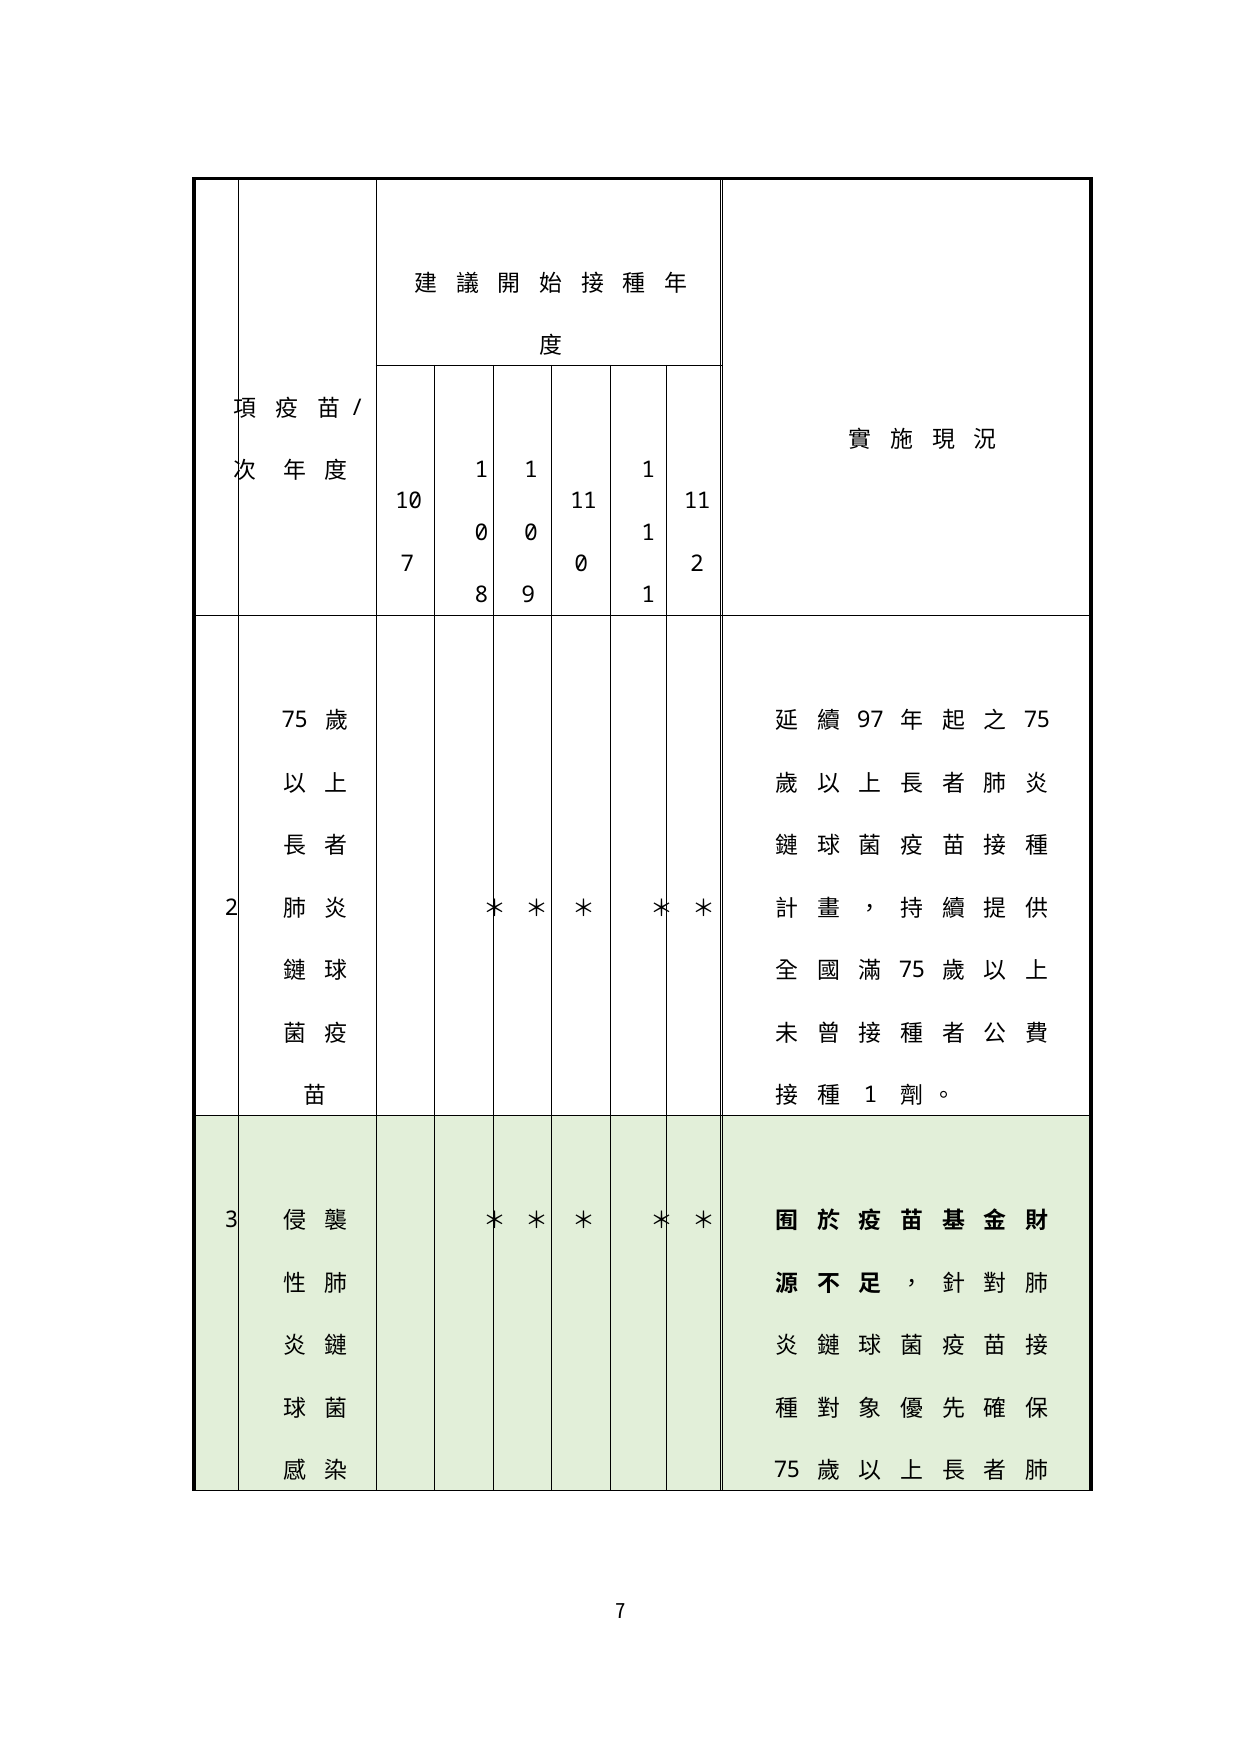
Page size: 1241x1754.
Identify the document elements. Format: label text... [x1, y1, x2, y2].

table_header 項次 [196, 180, 238, 615]
table_header 建議開始接種年度 [377, 180, 720, 365]
table_cell ＊ [667, 616, 720, 1115]
table_cell ＊ [435, 1116, 493, 1490]
table_cell 2 [196, 616, 238, 1115]
table_cell ＊ [552, 616, 610, 1115]
table_cell 107 [377, 366, 434, 615]
table_cell 112 [667, 366, 720, 615]
table_header 疫苗/年度 [239, 180, 376, 615]
table_cell 111 [611, 366, 666, 615]
table_cell 3 [196, 1116, 238, 1490]
table_cell [377, 1116, 434, 1490]
table_cell ＊ [667, 1116, 720, 1490]
table_cell 110 [552, 366, 610, 615]
table_cell 侵襲性肺炎鏈球菌感染 [239, 1116, 376, 1490]
table_cell [377, 616, 434, 1115]
table_cell ＊ [611, 1116, 666, 1490]
table_cell 108 [435, 366, 493, 615]
table_cell 延續97年起之75歲以上長者肺炎鏈球菌疫苗接種計畫，持續提供全國滿75歲以上未曾接種者公費接種1劑。 [723, 616, 1089, 1115]
table_cell ＊ [494, 616, 551, 1115]
table_cell 75歲以上長者肺炎鏈球菌疫苗 [239, 616, 376, 1115]
table_cell ＊ [552, 1116, 610, 1490]
table_header 實施現況 [723, 180, 1089, 615]
table_cell 109 [494, 366, 551, 615]
table_cell ＊ [494, 1116, 551, 1490]
table_cell 囿於疫苗基金財源不足，針對肺炎鏈球菌疫苗接種對象優先確保75歲以上長者肺 [723, 1116, 1089, 1490]
table_cell ＊ [611, 616, 666, 1115]
table_cell ＊ [435, 616, 493, 1115]
